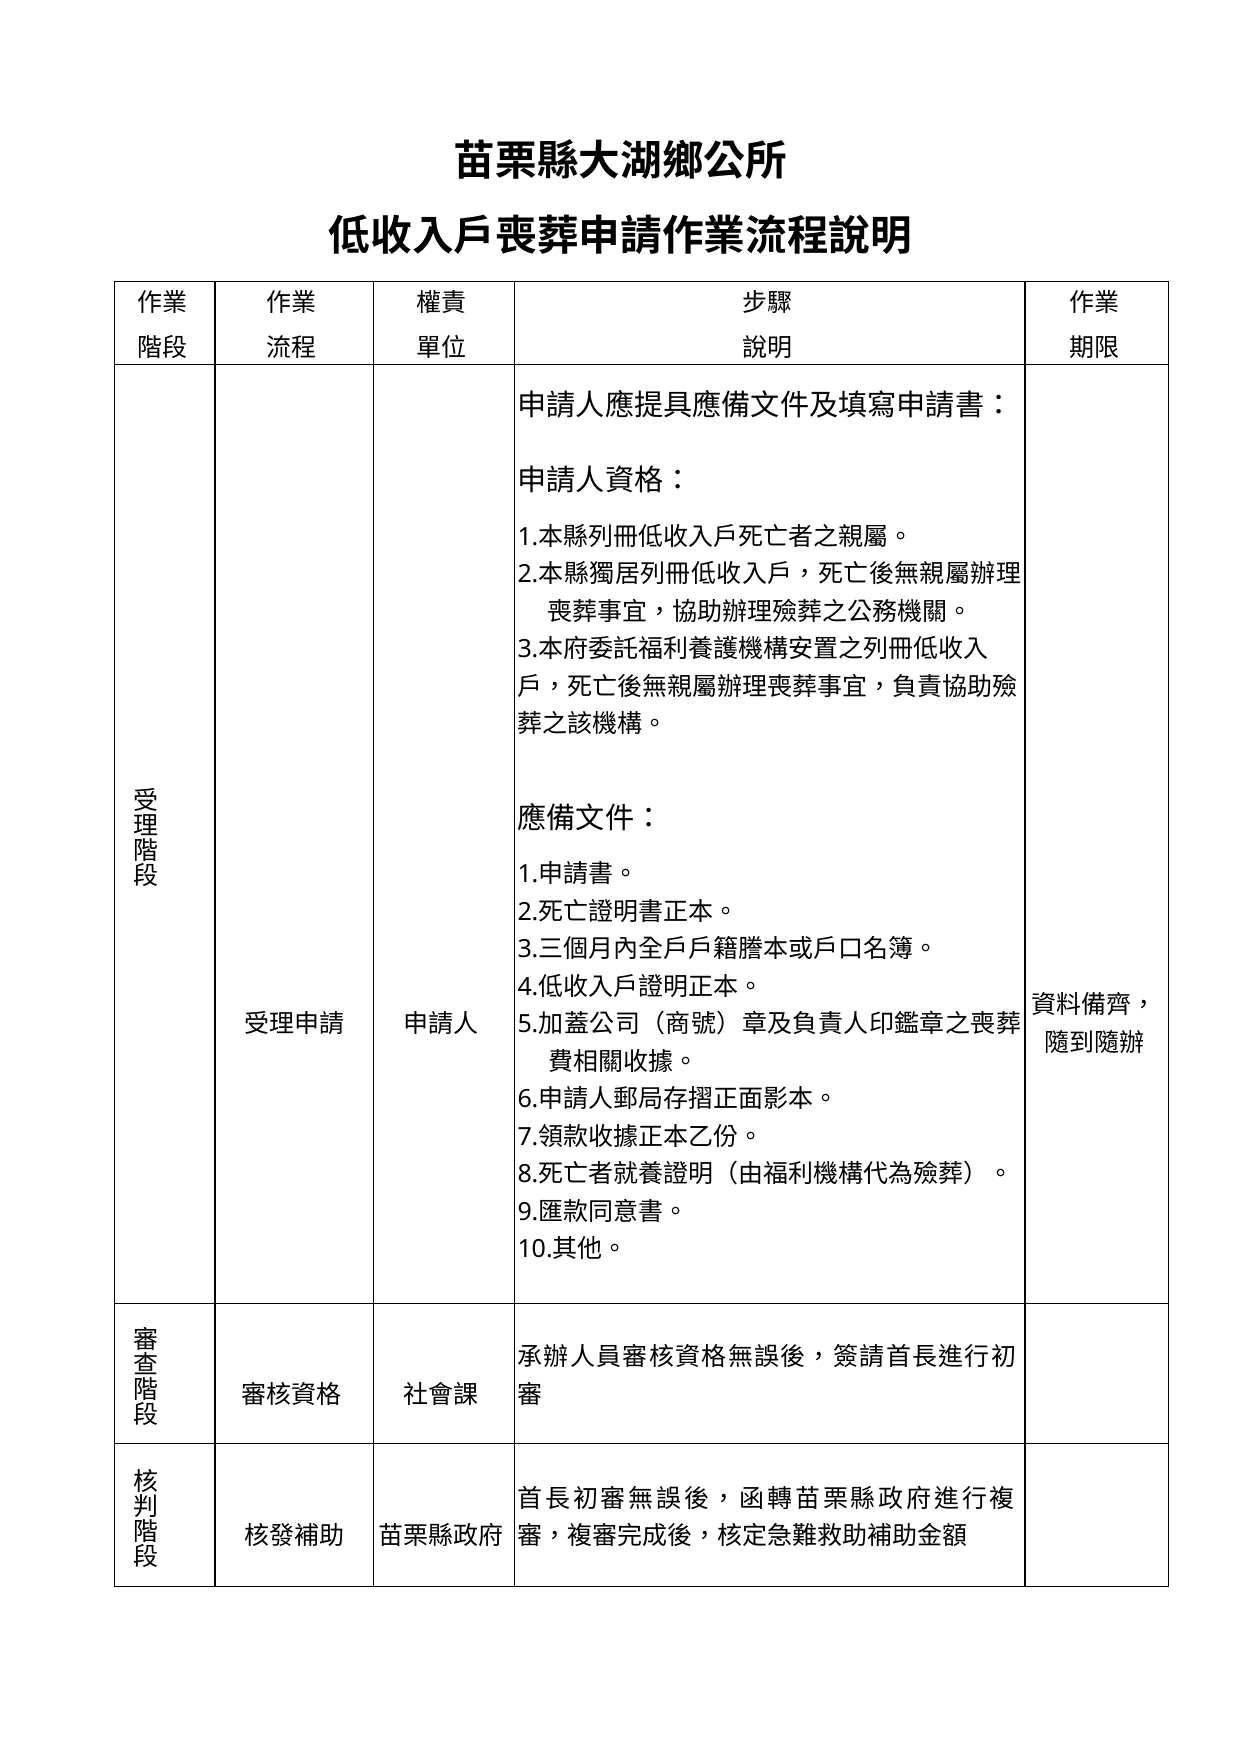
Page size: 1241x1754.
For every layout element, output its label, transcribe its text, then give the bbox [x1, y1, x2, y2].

table_cell 苗栗縣政府 [374, 1444, 514, 1586]
table_cell 受理階段 [115, 365, 214, 1303]
table_cell 核判階段 [115, 1444, 214, 1586]
table_cell 承辦人員審核資格無誤後，簽請首長進行初審 [515, 1304, 1024, 1443]
text 苗栗縣大湖鄉公所 [118, 119, 1122, 194]
table_cell 審核資格 [216, 1304, 373, 1443]
table_cell 受理申請 [216, 365, 373, 1303]
table_header 作業 流程 [216, 282, 373, 364]
table_cell [1026, 1444, 1168, 1586]
table_header 步驟 說明 [515, 282, 1024, 364]
table_cell 核發補助 [216, 1444, 373, 1586]
table_cell 資料備齊，隨到隨辦 [1026, 365, 1168, 1303]
table_header 作業 階段 [115, 282, 214, 364]
table_cell [1026, 1304, 1168, 1443]
table_cell 申請人應提具應備文件及填寫申請書： 申請人資格： 1.本縣列冊低收入戶死亡者之親屬。 2.本縣獨居列冊低收入戶，死亡後無親屬辦理喪葬事宜，協助辦理殮葬之公務機關。 3.本府委託福利養護機構安置之列冊低收入戶，死亡後無親屬辦理喪葬事宜，負責協助殮葬之該機構。 應備文件： 1.申請書。 2.死亡證明書正本。 3.三個月內全戶戶籍謄本或戶口名簿。 4.低收入戶證明正本。 5.加蓋公司（商號）章及負責人印鑑章之喪葬費相關收據。 6.申請人郵局存摺正面影本。 7.領款收據正本乙份。 8.死亡者就養證明（由福利機構代為殮葬）。 9.匯款同意書。 10.其他。 [515, 365, 1024, 1303]
table_header 作業 期限 [1026, 282, 1168, 364]
table_cell 首長初審無誤後，函轉苗栗縣政府進行複審，複審完成後，核定急難救助補助金額 [515, 1444, 1024, 1586]
table_cell 申請人 [374, 365, 514, 1303]
table_cell 社會課 [374, 1304, 514, 1443]
table_header 權責 單位 [374, 282, 514, 364]
table_cell 審查階段 [115, 1304, 214, 1443]
text 低收入戶喪葬申請作業流程說明 [118, 194, 1122, 269]
